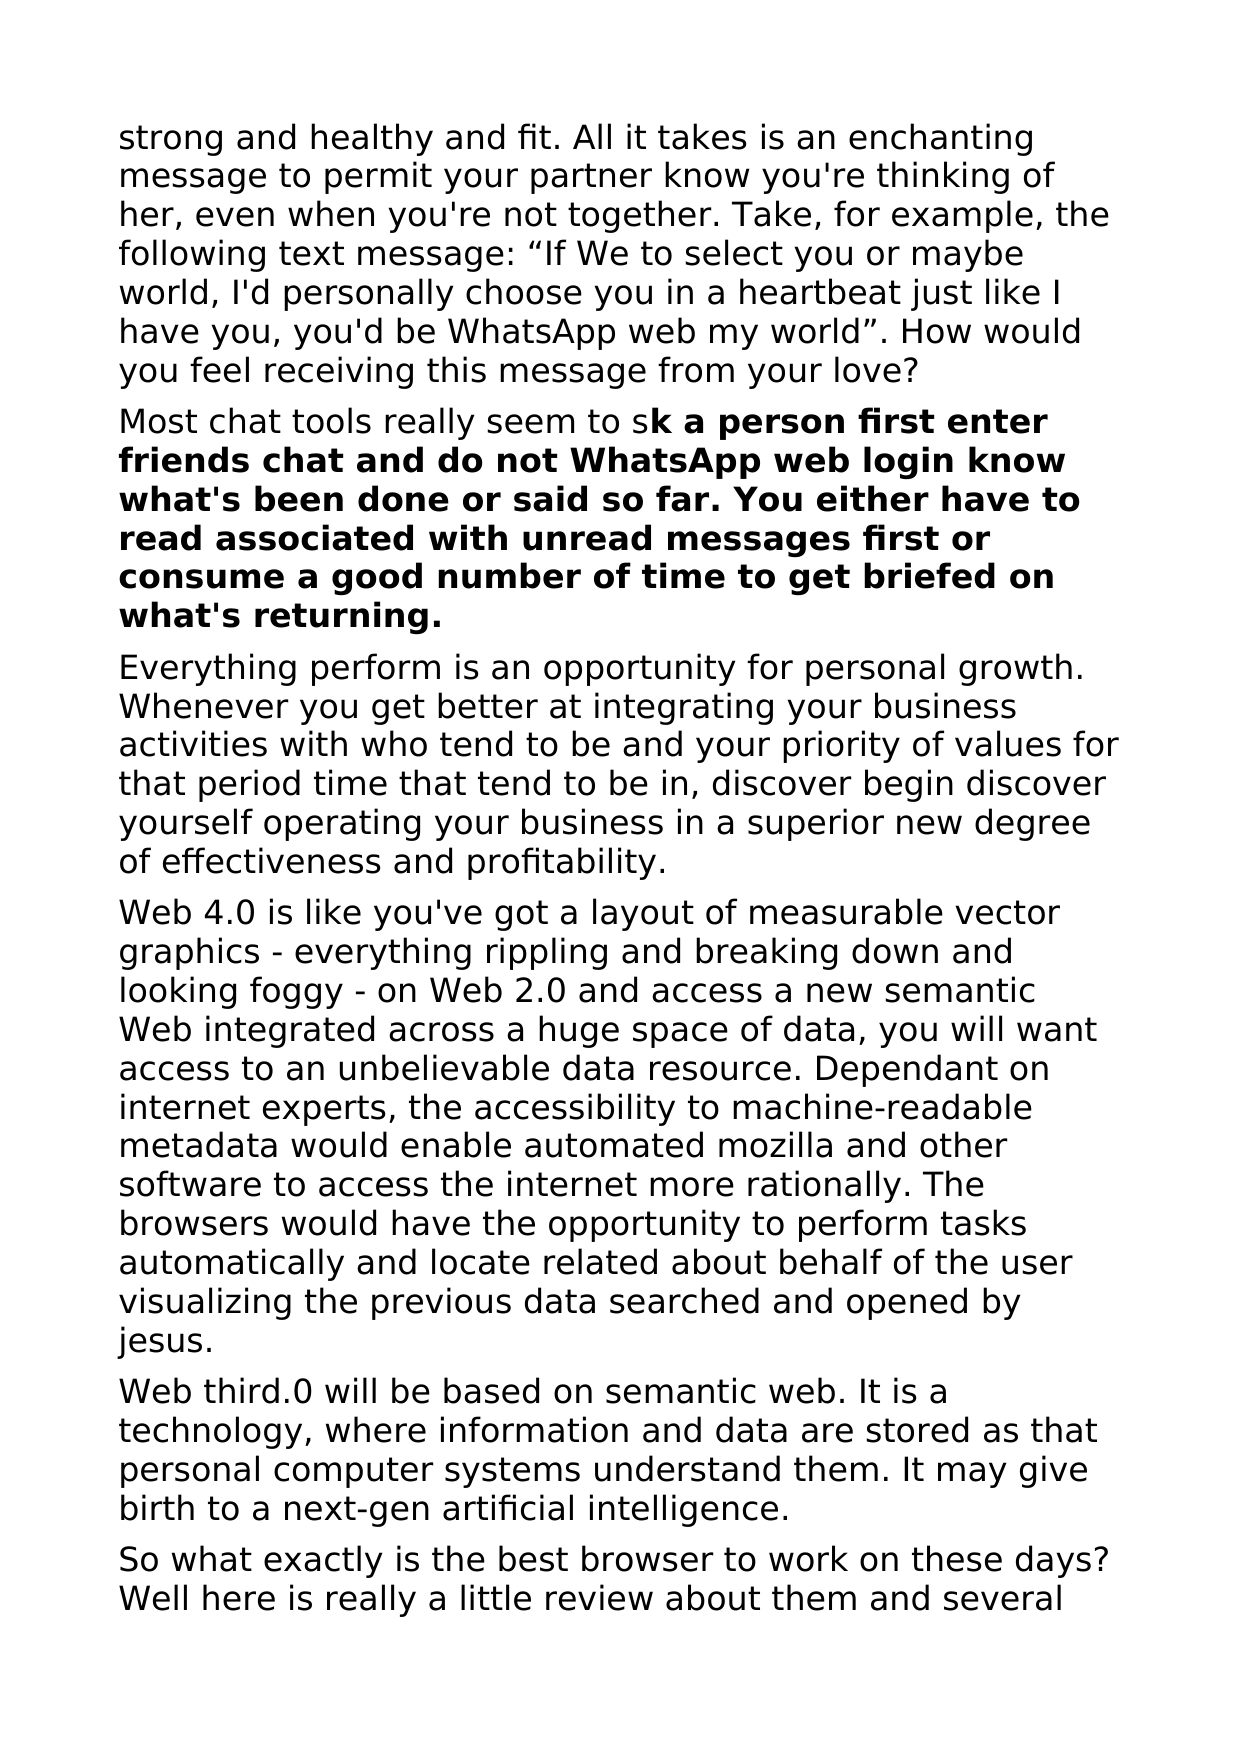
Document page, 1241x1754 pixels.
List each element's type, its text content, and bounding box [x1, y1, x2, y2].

text strong and healthy and fit. All it takes is an enchanting message to permit your partner know you're thinking of her, even when you're not together. Take, for example, the following text message: “If We to select you or maybe world, I'd personally choose you in a heartbeat just like I have you, you'd be WhatsApp web my world”. How would you feel receiving this message from your love? [118, 118, 1122, 390]
text Most chat tools really seem to sk a person first enter friends chat and do not WhatsApp web login know what's been done or said so far. You either have to read associated with unread messages first or consume a good number of time to get briefed on what's returning. [118, 403, 1122, 636]
text So what exactly is the best browser to work on these days? Well here is really a little review about them and several [118, 1541, 1122, 1618]
text Web 4.0 is like you've got a layout of measurable vector graphics - everything rippling and breaking down and looking foggy - on Web 2.0 and access a new semantic Web integrated across a huge space of data, you will want access to an unbelievable data resource. Dependant on internet experts, the accessibility to machine-readable metadata would enable automated mozilla and other software to access the internet more rationally. The browsers would have the opportunity to perform tasks automatically and locate related about behalf of the user visualizing the previous data searched and opened by jesus. [118, 894, 1122, 1360]
text Everything perform is an opportunity for personal growth. Whenever you get better at integrating your business activities with who tend to be and your priority of values for that period time that tend to be in, discover begin discover yourself operating your business in a superior new degree of effectiveness and profitability. [118, 648, 1122, 881]
text Web third.0 will be based on semantic web. It is a technology, where information and data are stored as that personal computer systems understand them. It may give birth to a next-gen artificial intelligence. [118, 1373, 1122, 1528]
